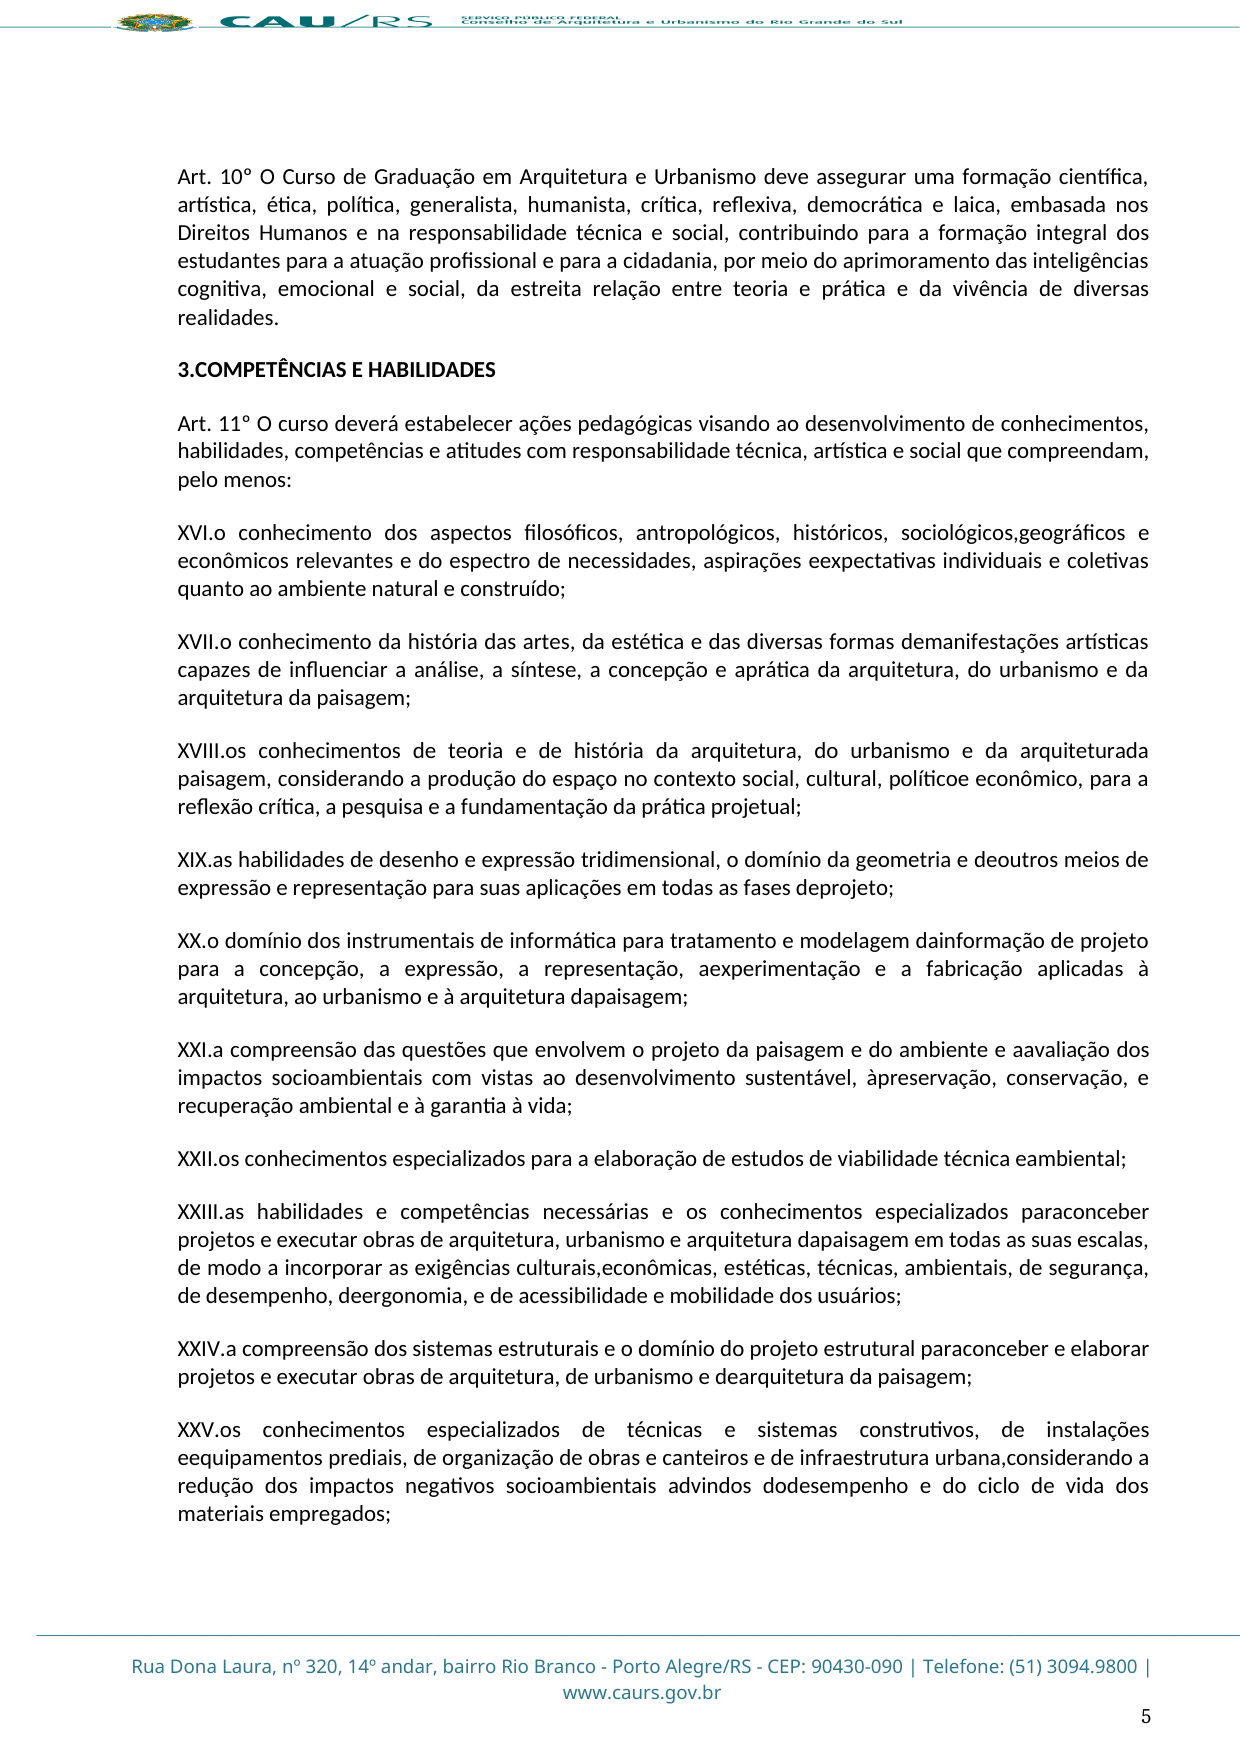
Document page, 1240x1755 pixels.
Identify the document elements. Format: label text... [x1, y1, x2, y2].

text XXII.os conhecimentos especializados para a elaboração de estudos de viabilidade técnica eambiental; [177, 1144, 1151, 1172]
text XX.o domínio dos instrumentais de informática para tratamento e modelagem dainformação de projeto para a concepção, a expressão, a representação, aexperimentação e a fabricação aplicadas à arquitetura, ao urbanismo e à arquitetura dapaisagem; [177, 926, 1151, 1010]
text XXIV.a compreensão dos sistemas estruturais e o domínio do projeto estrutural paraconceber e elaborar projetos e executar obras de arquitetura, de urbanismo e dearquitetura da paisagem; [177, 1334, 1151, 1390]
text XVII.o conhecimento da história das artes, da estética e das diversas formas demanifestações artísticas capazes de influenciar a análise, a síntese, a concepção e aprática da arquitetura, do urbanismo e da arquitetura da paisagem; [177, 627, 1151, 711]
text XVIII.os conhecimentos de teoria e de história da arquitetura, do urbanismo e da arquiteturada paisagem, considerando a produção do espaço no contexto social, cultural, políticoe econômico, para a reflexão crítica, a pesquisa e a fundamentação da prática projetual; [177, 736, 1151, 820]
text XXI.a compreensão das questões que envolvem o projeto da paisagem e do ambiente e aavaliação dos impactos socioambientais com vistas ao desenvolvimento sustentável, àpreservação, conservação, e recuperação ambiental e à garantia à vida; [177, 1035, 1151, 1119]
text XVI.o conhecimento dos aspectos filosóficos, antropológicos, históricos, sociológicos,geográficos e econômicos relevantes e do espectro de necessidades, aspirações eexpectativas individuais e coletivas quanto ao ambiente natural e construído; [177, 518, 1151, 602]
text XIX.as habilidades de desenho e expressão tridimensional, o domínio da geometria e deoutros meios de expressão e representação para suas aplicações em todas as fases deprojeto; [177, 845, 1151, 901]
text Art. 10º O Curso de Graduação em Arquitetura e Urbanismo deve assegurar uma formação científica, artística, ética, política, generalista, humanista, crítica, reflexiva, democrática e laica, embasada nos Direitos Humanos e na responsabilidade técnica e social, contribuindo para a formação integral dos estudantes para a atuação profissional e para a cidadania, por meio do aprimoramento das inteligências cognitiva, emocional e social, da estreita relação entre teoria e prática e da vivência de diversas realidades. [177, 162, 1151, 331]
text XXIII.as habilidades e competências necessárias e os conhecimentos especializados paraconceber projetos e executar obras de arquitetura, urbanismo e arquitetura dapaisagem em todas as suas escalas, de modo a incorporar as exigências culturais,econômicas, estéticas, técnicas, ambientais, de segurança, de desempenho, deergonomia, e de acessibilidade e mobilidade dos usuários; [177, 1197, 1151, 1309]
text XXV.os conhecimentos especializados de técnicas e sistemas construtivos, de instalações eequipamentos prediais, de organização de obras e canteiros e de infraestrutura urbana,considerando a redução dos impactos negativos socioambientais advindos dodesempenho e do ciclo de vida dos materiais empregados; [177, 1415, 1151, 1527]
text Art. 11º O curso deverá estabelecer ações pedagógicas visando ao desenvolvimento de conhecimentos, habilidades, competências e atitudes com responsabilidade técnica, artística e social que compreendam, pelo menos: [177, 409, 1151, 493]
text 3.COMPETÊNCIAS E HABILIDADES [177, 356, 1151, 384]
